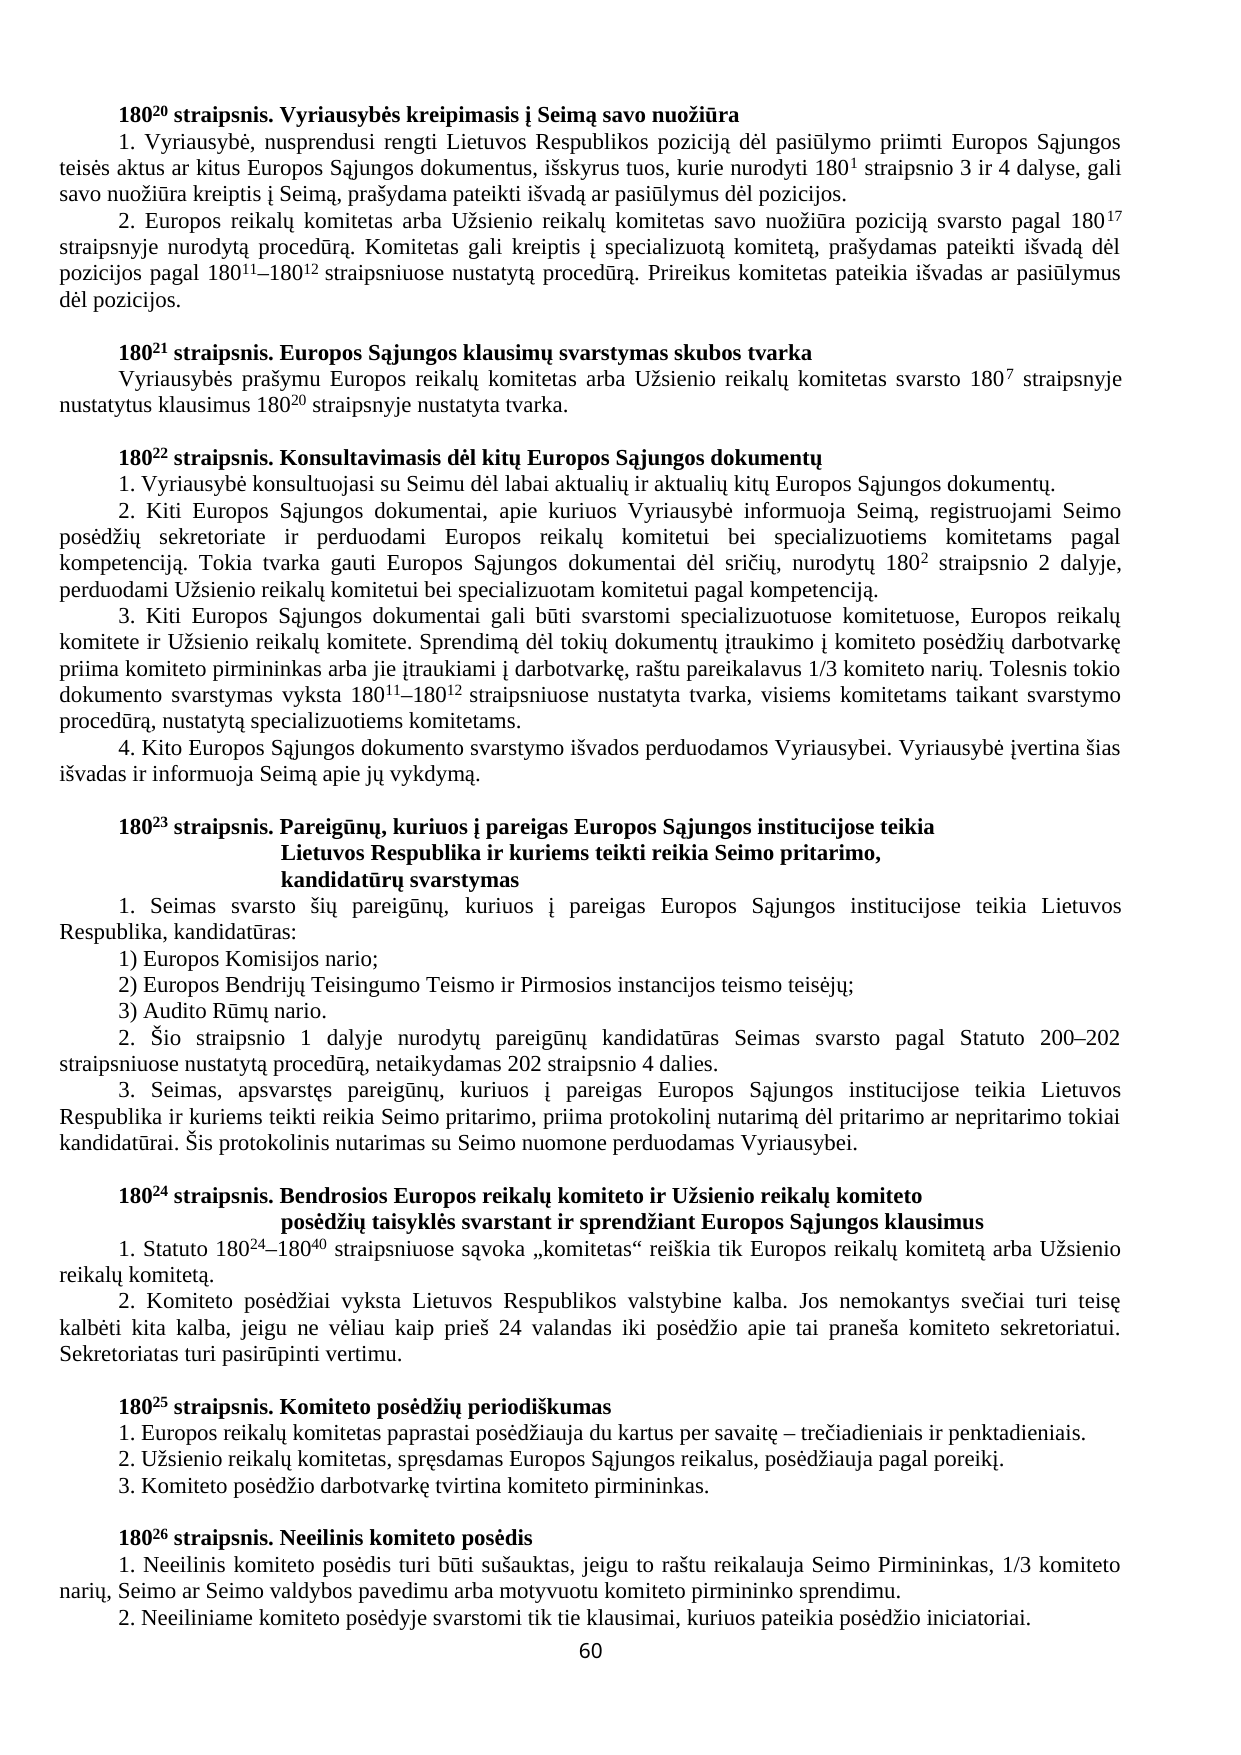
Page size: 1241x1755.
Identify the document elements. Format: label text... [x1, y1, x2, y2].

text 3) Audito Rūmų nario. [59, 997, 1122, 1024]
text 3. Kiti Europos Sąjungos dokumentai gali būti svarstomi specializuotuose komitetuose, Europos reikalų komitete ir Užsienio reikalų komitete. Sprendimą dėl tokių dokumentų įtraukimo į komiteto posėdžių darbotvarkę priima komiteto pirmininkas arba jie įtraukiami į darbotvarkę, raštu pareikalavus 1/3 komiteto narių. Tolesnis tokio dokumento svarstymas vyksta 18011–18012 straipsniuose nustatyta tvarka, visiems komitetams taikant svarstymo procedūrą, nustatytą specializuotiems komitetams. [59, 602, 1122, 734]
text 1. Neeilinis komiteto posėdis turi būti sušauktas, jeigu to raštu reikalauja Seimo Pirmininkas, 1/3 komiteto narių, Seimo ar Seimo valdybos pavedimu arba motyvuotu komiteto pirmininko sprendimu. [59, 1551, 1122, 1603]
text 3. Komiteto posėdžio darbotvarkę tvirtina komiteto pirmininkas. [59, 1472, 1122, 1498]
text 1. Vyriausybė konsultuojasi su Seimu dėl labai aktualių ir aktualių kitų Europos Sąjungos dokumentų. [59, 470, 1122, 497]
text 2. Europos reikalų komitetas arba Užsienio reikalų komitetas savo nuožiūra poziciją svarsto pagal 18017 straipsnyje nurodytą procedūrą. Komitetas gali kreiptis į specializuotą komitetą, prašydamas pateikti išvadą dėl pozicijos pagal 18011–18012 straipsniuose nustatytą procedūrą. Prireikus komitetas pateikia išvadas ar pasiūlymus dėl pozicijos. [59, 207, 1122, 312]
text 18020 straipsnis. Vyriausybės kreipimasis į Seimą savo nuožiūra [59, 101, 1122, 128]
text 4. Kito Europos Sąjungos dokumento svarstymo išvados perduodamos Vyriausybei. Vyriausybė įvertina šias išvadas ir informuoja Seimą apie jų vykdymą. [59, 734, 1122, 787]
text 1) Europos Komisijos nario; [59, 945, 1122, 971]
text 18024 straipsnis. Bendrosios Europos reikalų komiteto ir Užsienio reikalų komiteto [59, 1182, 1122, 1208]
text 1. Europos reikalų komitetas paprastai posėdžiauja du kartus per savaitę – trečiadieniais ir penktadieniais. [59, 1419, 1122, 1445]
text 2. Šio straipsnio 1 dalyje nurodytų pareigūnų kandidatūras Seimas svarsto pagal Statuto 200–202 straipsniuose nustatytą procedūrą, netaikydamas 202 straipsnio 4 dalies. [59, 1024, 1122, 1076]
text 2. Komiteto posėdžiai vyksta Lietuvos Respublikos valstybine kalba. Jos nemokantys svečiai turi teisę kalbėti kita kalba, jeigu ne vėliau kaip prieš 24 valandas iki posėdžio apie tai praneša komiteto sekretoriatui. Sekretoriatas turi pasirūpinti vertimu. [59, 1287, 1122, 1366]
text 1. Vyriausybė, nusprendusi rengti Lietuvos Respublikos poziciją dėl pasiūlymo priimti Europos Sąjungos teisės aktus ar kitus Europos Sąjungos dokumentus, išskyrus tuos, kurie nurodyti 1801 straipsnio 3 ir 4 dalyse, gali savo nuožiūra kreiptis į Seimą, prašydama pateikti išvadą ar pasiūlymus dėl pozicijos. [59, 128, 1122, 207]
text 3. Seimas, apsvarstęs pareigūnų, kuriuos į pareigas Europos Sąjungos institucijose teikia Lietuvos Respublika ir kuriems teikti reikia Seimo pritarimo, priima protokolinį nutarimą dėl pritarimo ar nepritarimo tokiai kandidatūrai. Šis protokolinis nutarimas su Seimo nuomone perduodamas Vyriausybei. [59, 1076, 1122, 1156]
text kandidatūrų svarstymas [59, 866, 1122, 892]
text 18026 straipsnis. Neeilinis komiteto posėdis [59, 1524, 1122, 1551]
text 18022 straipsnis. Konsultavimasis dėl kitų Europos Sąjungos dokumentų [59, 444, 1122, 470]
text 18023 straipsnis. Pareigūnų, kuriuos į pareigas Europos Sąjungos institucijose teikia [59, 813, 1122, 839]
text 18021 straipsnis. Europos Sąjungos klausimų svarstymas skubos tvarka [59, 338, 1122, 365]
text 1. Statuto 18024–18040 straipsniuose sąvoka „komitetas“ reiškia tik Europos reikalų komitetą arba Užsienio reikalų komitetą. [59, 1234, 1122, 1287]
text 18025 straipsnis. Komiteto posėdžių periodiškumas [59, 1393, 1122, 1419]
text Vyriausybės prašymu Europos reikalų komitetas arba Užsienio reikalų komitetas svarsto 1807 straipsnyje nustatytus klausimus 18020 straipsnyje nustatyta tvarka. [59, 365, 1122, 418]
text 2. Kiti Europos Sąjungos dokumentai, apie kuriuos Vyriausybė informuoja Seimą, registruojami Seimo posėdžių sekretoriate ir perduodami Europos reikalų komitetui bei specializuotiems komitetams pagal kompetenciją. Tokia tvarka gauti Europos Sąjungos dokumentai dėl sričių, nurodytų 1802 straipsnio 2 dalyje, perduodami Užsienio reikalų komitetui bei specializuotam komitetui pagal kompetenciją. [59, 497, 1122, 602]
text 2. Neeiliniame komiteto posėdyje svarstomi tik tie klausimai, kuriuos pateikia posėdžio iniciatoriai. [59, 1603, 1122, 1630]
text Lietuvos Respublika ir kuriems teikti reikia Seimo pritarimo, [59, 839, 1122, 866]
text 2. Užsienio reikalų komitetas, spręsdamas Europos Sąjungos reikalus, posėdžiauja pagal poreikį. [59, 1445, 1122, 1472]
text 1. Seimas svarsto šių pareigūnų, kuriuos į pareigas Europos Sąjungos institucijose teikia Lietuvos Respublika, kandidatūras: [59, 892, 1122, 945]
text posėdžių taisyklės svarstant ir sprendžiant Europos Sąjungos klausimus [59, 1208, 1122, 1234]
text 2) Europos Bendrijų Teisingumo Teismo ir Pirmosios instancijos teismo teisėjų; [59, 971, 1122, 997]
